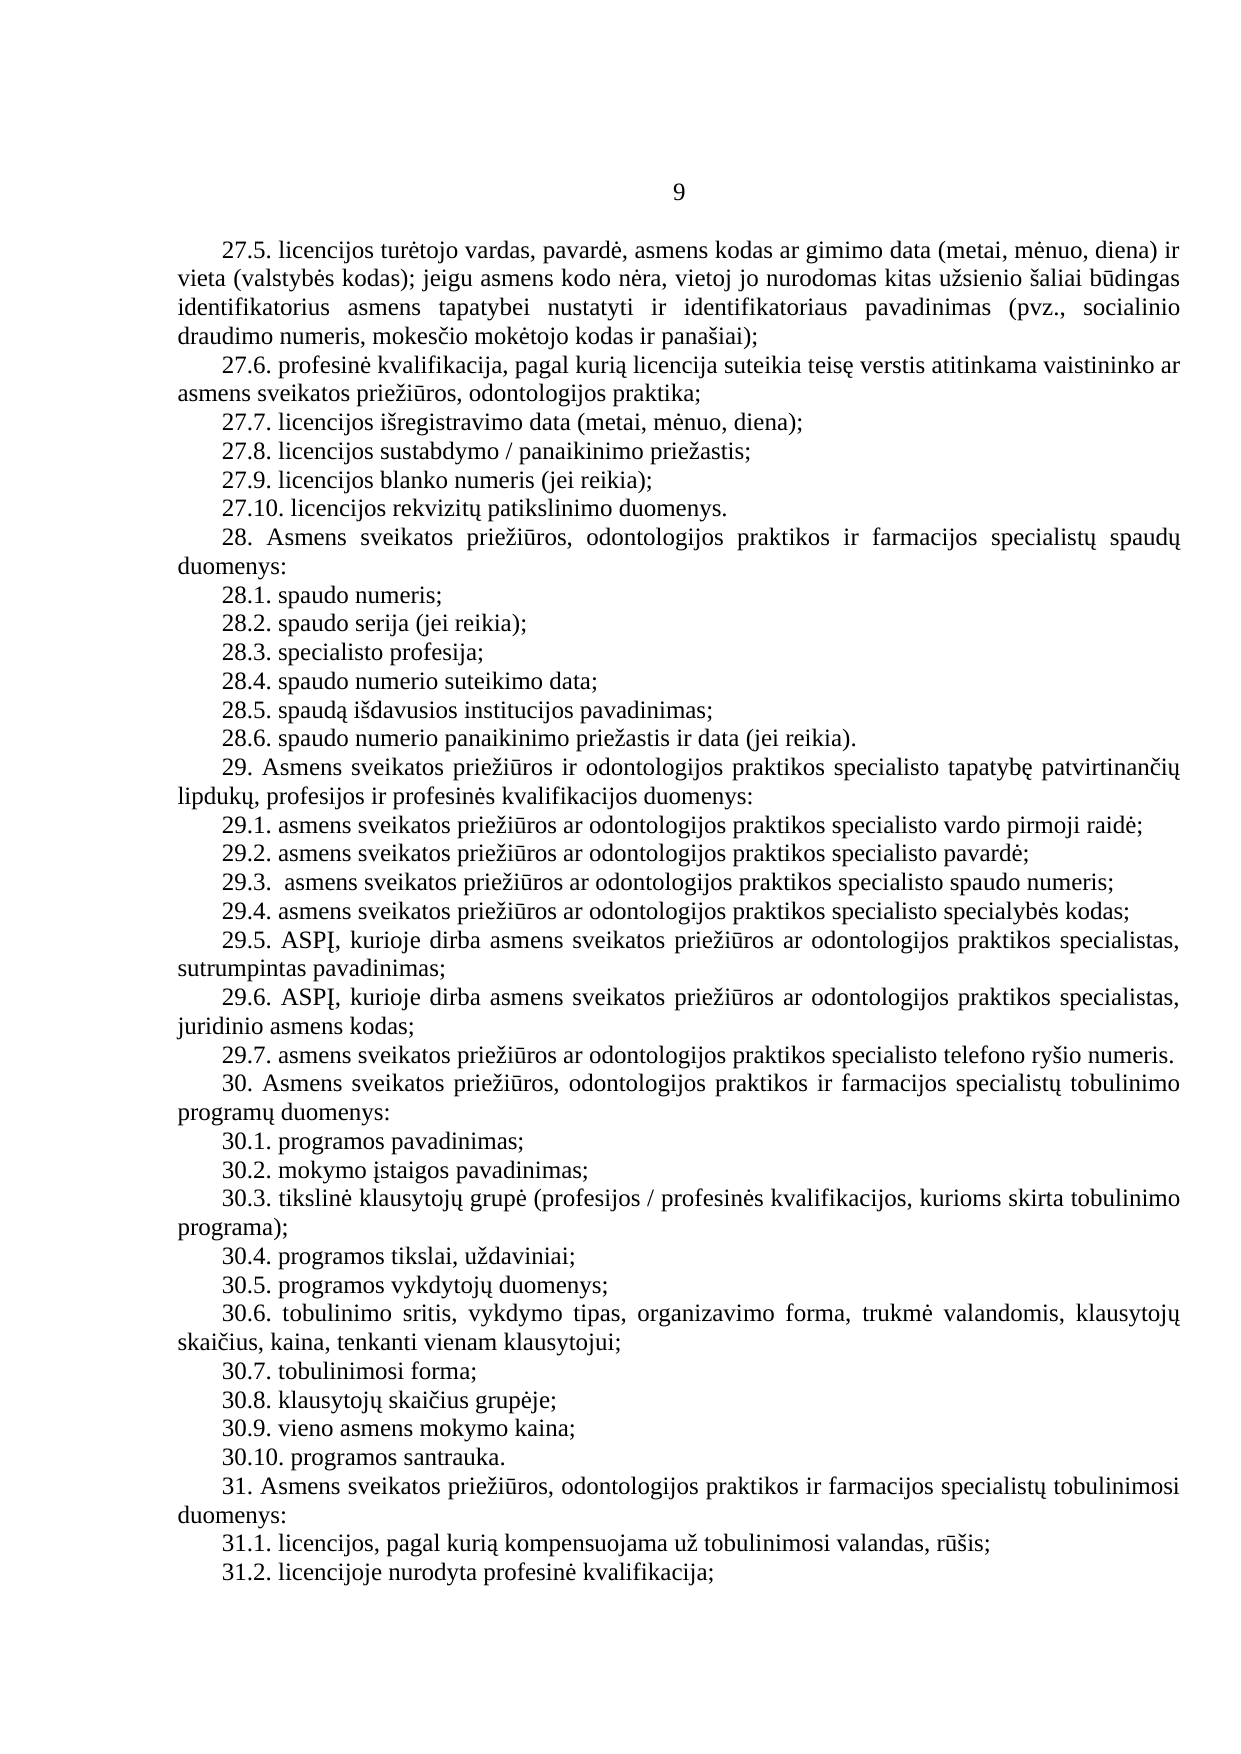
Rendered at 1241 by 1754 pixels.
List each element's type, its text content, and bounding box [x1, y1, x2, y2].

text 30.5. programos vykdytojų duomenys; [177, 1270, 1181, 1298]
text 28.5. spaudą išdavusios institucijos pavadinimas; [177, 695, 1181, 723]
text 29.1. asmens sveikatos priežiūros ar odontologijos praktikos specialisto vardo pirmoji raidė; [177, 810, 1181, 838]
text 28.3. specialisto profesija; [177, 637, 1181, 666]
text 29.6. ASPĮ, kurioje dirba asmens sveikatos priežiūros ar odontologijos praktikos specialistas, juridinio asmens kodas; [177, 982, 1181, 1040]
text 30.2. mokymo įstaigos pavadinimas; [177, 1155, 1181, 1183]
text 29.4. asmens sveikatos priežiūros ar odontologijos praktikos specialisto specialybės kodas; [177, 896, 1181, 925]
text 27.8. licencijos sustabdymo / panaikinimo priežastis; [177, 436, 1181, 465]
text 30.10. programos santrauka. [177, 1442, 1181, 1471]
text 28.2. spaudo serija (jei reikia); [177, 608, 1181, 637]
text 27.6. profesinė kvalifikacija, pagal kurią licencija suteikia teisę verstis atitinkama vaistininko ar asmens sveikatos priežiūros, odontologijos praktika; [177, 350, 1181, 407]
text 29. Asmens sveikatos priežiūros ir odontologijos praktikos specialisto tapatybę patvirtinančių lipdukų, profesijos ir profesinės kvalifikacijos duomenys: [177, 752, 1181, 810]
text 28.1. spaudo numeris; [177, 580, 1181, 608]
text 30.3. tikslinė klausytojų grupė (profesijos / profesinės kvalifikacijos, kurioms skirta tobulinimo programa); [177, 1183, 1181, 1241]
text 30.1. programos pavadinimas; [177, 1126, 1181, 1155]
text 29.2. asmens sveikatos priežiūros ar odontologijos praktikos specialisto pavardė; [177, 838, 1181, 867]
text 30. Asmens sveikatos priežiūros, odontologijos praktikos ir farmacijos specialistų tobulinimo programų duomenys: [177, 1068, 1181, 1126]
text 27.9. licencijos blanko numeris (jei reikia); [177, 465, 1181, 493]
text 29.5. ASPĮ, kurioje dirba asmens sveikatos priežiūros ar odontologijos praktikos specialistas, sutrumpintas pavadinimas; [177, 925, 1181, 982]
text 30.4. programos tikslai, uždaviniai; [177, 1241, 1181, 1270]
text 27.10. licencijos rekvizitų patikslinimo duomenys. [177, 493, 1181, 522]
text 31.1. licencijos, pagal kurią kompensuojama už tobulinimosi valandas, rūšis; [177, 1528, 1181, 1557]
text 30.9. vieno asmens mokymo kaina; [177, 1413, 1181, 1442]
text 30.7. tobulinimosi forma; [177, 1356, 1181, 1385]
text 31.2. licencijoje nurodyta profesinė kvalifikacija; [177, 1557, 1181, 1586]
text 29.7. asmens sveikatos priežiūros ar odontologijos praktikos specialisto telefono ryšio numeris. [177, 1040, 1181, 1068]
text 28.6. spaudo numerio panaikinimo priežastis ir data (jei reikia). [177, 723, 1181, 752]
text 27.5. licencijos turėtojo vardas, pavardė, asmens kodas ar gimimo data (metai, mėnuo, diena) ir vieta (valstybės kodas); jeigu asmens kodo nėra, vietoj jo nurodomas kitas užsienio šaliai būdingas identifikatorius asmens tapatybei nustatyti ir identifikatoriaus pavadinimas (pvz., socialinio draudimo numeris, mokesčio mokėtojo kodas ir panašiai); [177, 235, 1181, 350]
text 28.4. spaudo numerio suteikimo data; [177, 666, 1181, 695]
text 28. Asmens sveikatos priežiūros, odontologijos praktikos ir farmacijos specialistų spaudų duomenys: [177, 522, 1181, 580]
text 30.6. tobulinimo sritis, vykdymo tipas, organizavimo forma, trukmė valandomis, klausytojų skaičius, kaina, tenkanti vienam klausytojui; [177, 1298, 1181, 1356]
text 30.8. klausytojų skaičius grupėje; [177, 1385, 1181, 1413]
text 31. Asmens sveikatos priežiūros, odontologijos praktikos ir farmacijos specialistų tobulinimosi duomenys: [177, 1471, 1181, 1528]
text 27.7. licencijos išregistravimo data (metai, mėnuo, diena); [177, 407, 1181, 436]
text 29.3. asmens sveikatos priežiūros ar odontologijos praktikos specialisto spaudo numeris; [177, 867, 1181, 896]
